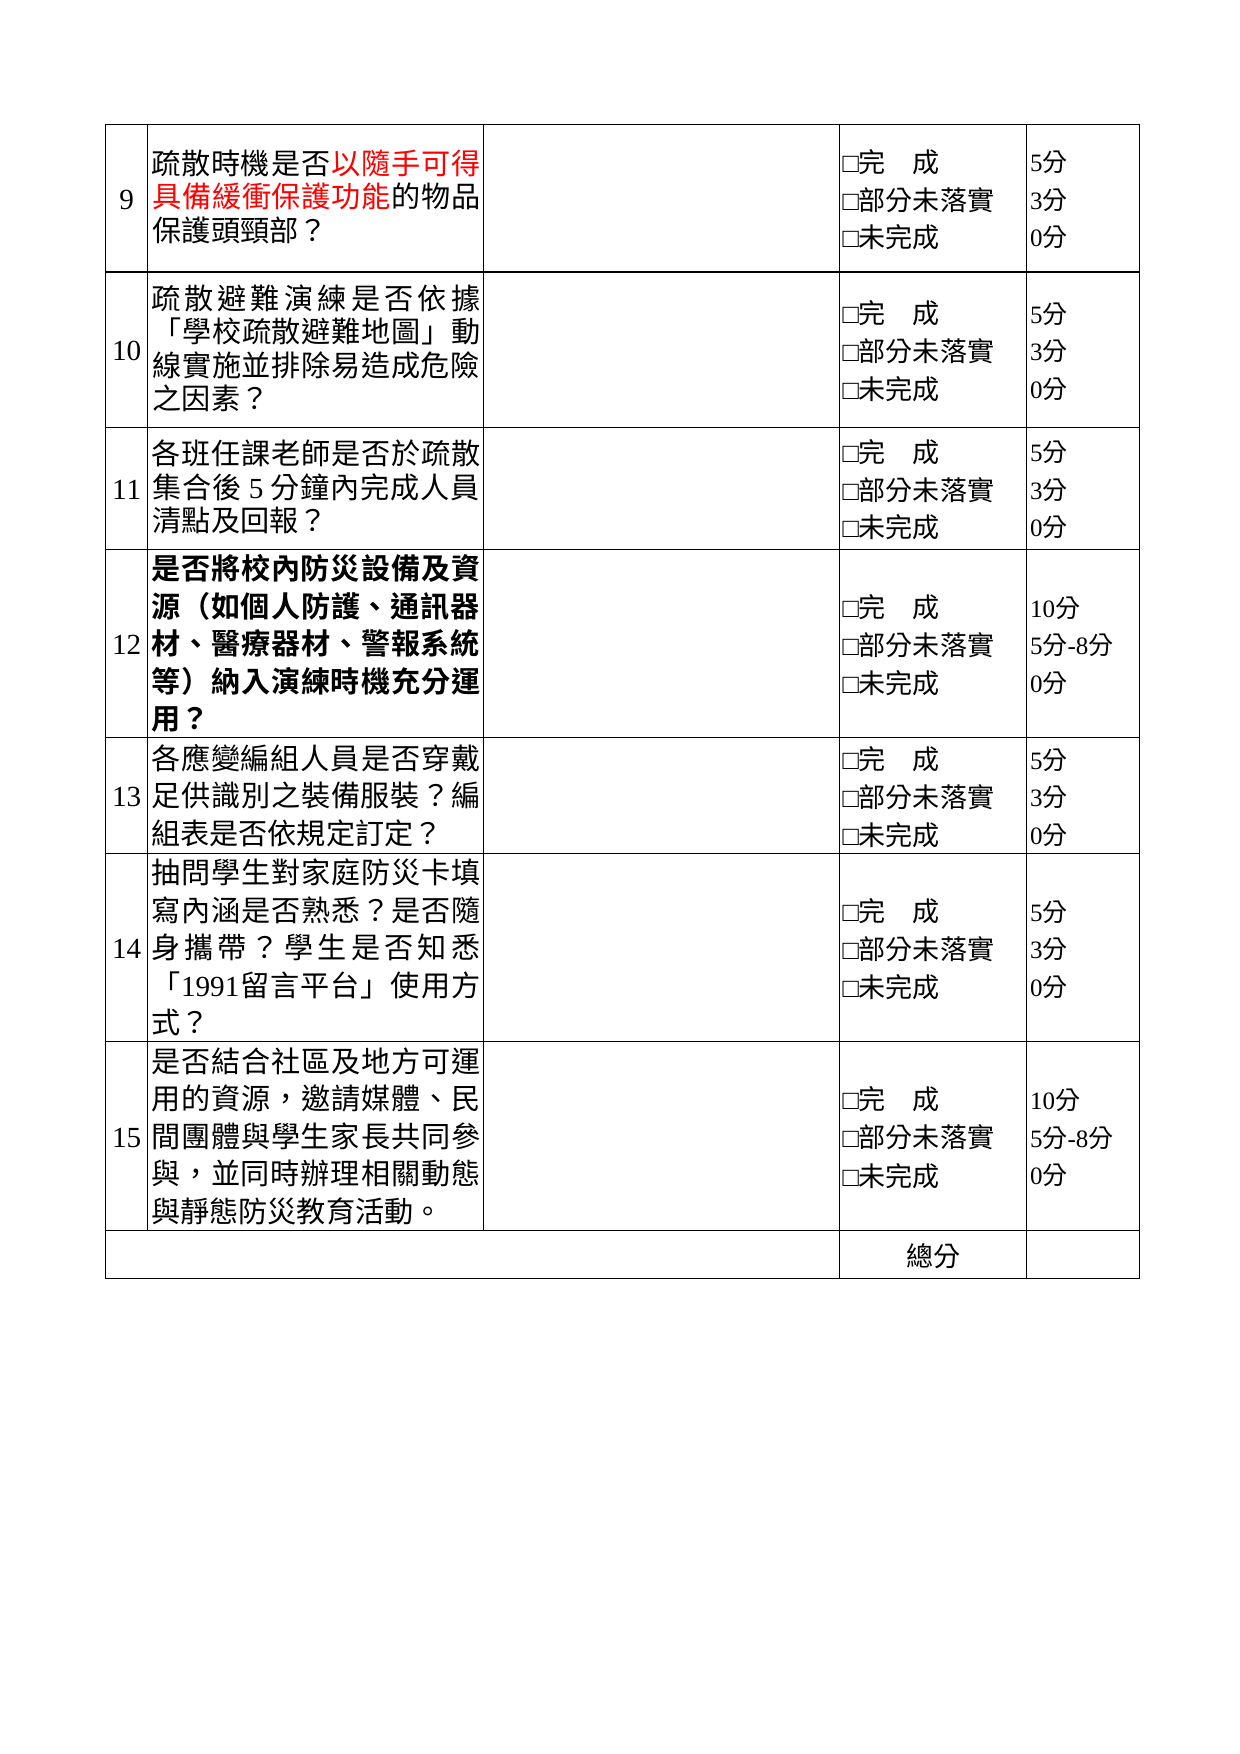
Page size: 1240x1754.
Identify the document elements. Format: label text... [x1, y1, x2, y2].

table_cell 抽問學生對家庭防災卡填寫內涵是否熟悉？是否隨身攜帶？學生是否知悉「1991留言平台」使用方式？ [148, 854, 483, 1041]
table_cell 總分 [840, 1231, 1026, 1278]
table_cell [484, 273, 839, 427]
table_cell □完 成 □部分未落實 □未完成 [840, 1042, 1026, 1229]
table_cell 5分 3分 0分 [1027, 273, 1139, 427]
table_cell 13 [106, 738, 147, 852]
table_cell [484, 550, 839, 737]
table_cell 是否結合社區及地方可運用的資源，邀請媒體、民間團體與學生家長共同參與，並同時辦理相關動態與靜態防災教育活動。 [148, 1042, 483, 1229]
table_cell 10分 5分-8分 0分 [1027, 1042, 1139, 1229]
table_cell 5分 3分 0分 [1027, 854, 1139, 1041]
table_cell [484, 738, 839, 852]
table_cell 10分 5分-8分 0分 [1027, 550, 1139, 737]
table_cell 12 [106, 550, 147, 737]
table_cell 是否將校內防災設備及資源（如個人防護、通訊器材、醫療器材、警報系統等）納入演練時機充分運用？ [148, 550, 483, 737]
table_cell 疏散時機是否以隨手可得具備緩衝保護功能的物品保護頭頸部？ [148, 125, 483, 271]
table_cell [484, 854, 839, 1041]
table_cell □完 成 □部分未落實 □未完成 [840, 550, 1026, 737]
table_cell 疏散避難演練是否依據「學校疏散避難地圖」動線實施並排除易造成危險之因素？ [148, 273, 483, 427]
table_cell 各班任課老師是否於疏散集合後5分鐘內完成人員清點及回報？ [148, 428, 483, 548]
table_cell [484, 1042, 839, 1229]
table_cell [106, 1231, 839, 1278]
table_cell 11 [106, 428, 147, 548]
table_cell 9 [106, 125, 147, 271]
table_cell □完 成 □部分未落實 □未完成 [840, 428, 1026, 548]
table_cell □完 成 □部分未落實 □未完成 [840, 738, 1026, 852]
table_cell □完 成 □部分未落實 □未完成 [840, 854, 1026, 1041]
table_cell 5分 3分 0分 [1027, 428, 1139, 548]
table_cell [484, 428, 839, 548]
table_cell 各應變編組人員是否穿戴足供識別之裝備服裝？編組表是否依規定訂定？ [148, 738, 483, 852]
table_cell □完 成 □部分未落實 □未完成 [840, 273, 1026, 427]
table_cell [1027, 1231, 1139, 1278]
table_cell 14 [106, 854, 147, 1041]
table_cell 10 [106, 273, 147, 427]
table_cell 5分 3分 0分 [1027, 125, 1139, 271]
table_cell □完 成 □部分未落實 □未完成 [840, 125, 1026, 271]
table_cell 5分 3分 0分 [1027, 738, 1139, 852]
table_cell 15 [106, 1042, 147, 1229]
table_cell [484, 125, 839, 271]
